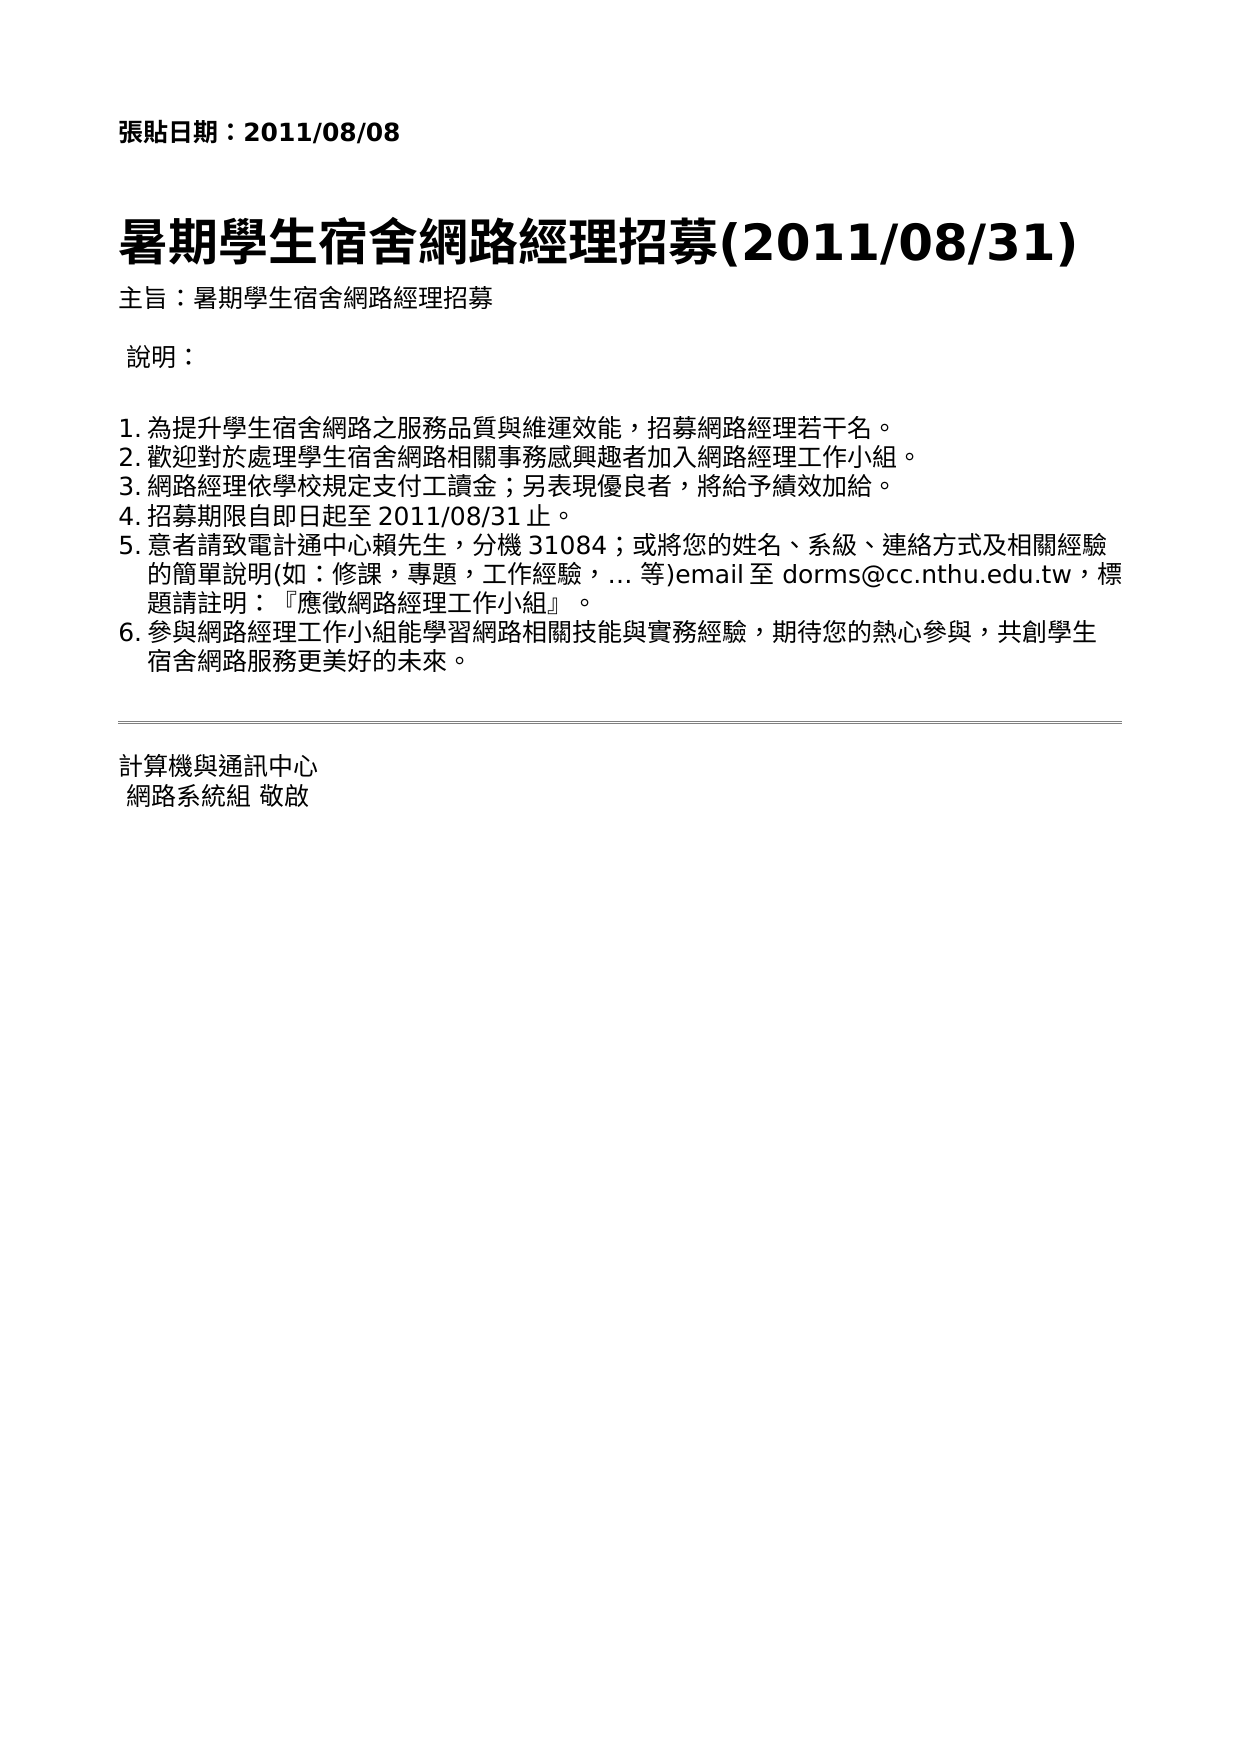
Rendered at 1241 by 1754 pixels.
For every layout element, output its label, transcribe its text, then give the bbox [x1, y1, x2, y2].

text 計算機與通訊中心 網路系統組 敬啟 [118, 752, 1122, 811]
list 參與網路經理工作小組能學習網路相關技能與實務經驗，期待您的熱心參與，共創學生宿舍網路服務更美好的未來。 [118, 618, 1122, 677]
list 歡迎對於處理學生宿舍網路相關事務感興趣者加入網路經理工作小組。 [118, 443, 1122, 472]
text 主旨：暑期學生宿舍網路經理招募 說明： [118, 285, 1122, 372]
text 張貼日期：2011/08/08 [118, 118, 1122, 176]
list 招募期限自即日起至2011/08/31止。 [118, 502, 1122, 531]
list 意者請致電計通中心賴先生，分機31084；或將您的姓名、系級、連絡方式及相關經驗的簡單說明(如：修課，專題，工作經驗，… 等)email至 dorms@cc.nthu.edu.tw，標題請註明：『應徵網路經理工作小組』。 [118, 531, 1122, 618]
list 網路經理依學校規定支付工讀金；另表現優良者，將給予績效加給。 [118, 472, 1122, 502]
subtitle 暑期學生宿舍網路經理招募(2011/08/31) [118, 214, 1122, 272]
list 為提升學生宿舍網路之服務品質與維運效能，招募網路經理若干名。 [118, 414, 1122, 443]
